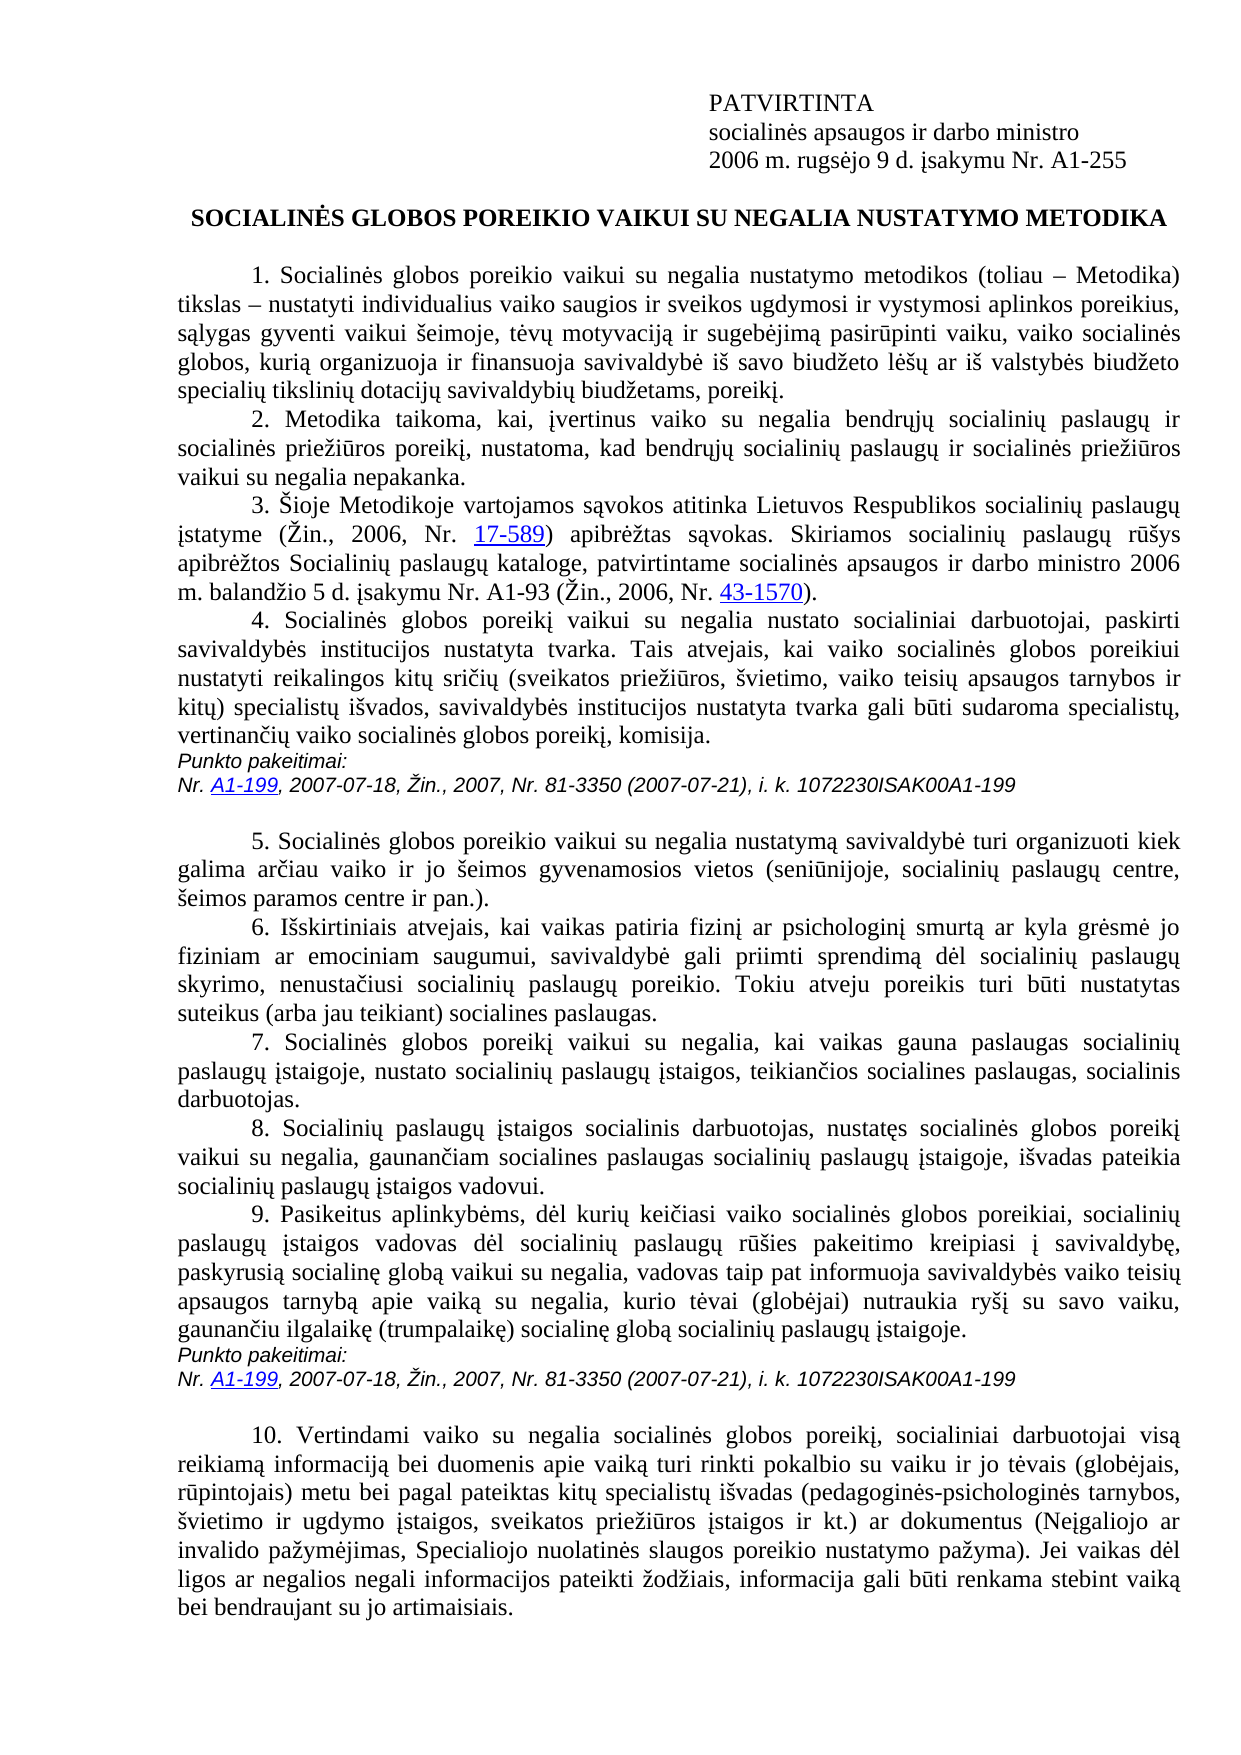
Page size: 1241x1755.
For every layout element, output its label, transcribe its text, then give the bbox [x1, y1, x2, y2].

text 9. Pasikeitus aplinkybėms, dėl kurių keičiasi vaiko socialinės globos poreikiai, socialinių paslaugų įstaigos vadovas dėl socialinių paslaugų rūšies pakeitimo kreipiasi į savivaldybę, paskyrusią socialinę globą vaikui su negalia, vadovas taip pat informuoja savivaldybės vaiko teisių apsaugos tarnybą apie vaiką su negalia, kurio tėvai (globėjai) nutraukia ryšį su savo vaiku, gaunančiu ilgalaikę (trumpalaikę) socialinę globą socialinių paslaugų įstaigoje. [177, 1199, 1181, 1343]
text SOCIALINĖS GLOBOS POREIKIO VAIKUI SU NEGALIA NUSTATYMO METODIKA [177, 203, 1181, 232]
text Nr. A1-199, 2007-07-18, Žin., 2007, Nr. 81-3350 (2007-07-21), i. k. 1072230ISAK00A1-199 [177, 1367, 1181, 1391]
text 1. Socialinės globos poreikio vaikui su negalia nustatymo metodikos (toliau – Metodika) tikslas – nustatyti individualius vaiko saugios ir sveikos ugdymosi ir vystymosi aplinkos poreikius, sąlygas gyventi vaikui šeimoje, tėvų motyvaciją ir sugebėjimą pasirūpinti vaiku, vaiko socialinės globos, kurią organizuoja ir finansuoja savivaldybė iš savo biudžeto lėšų ar iš valstybės biudžeto specialių tikslinių dotacijų savivaldybių biudžetams, poreikį. [177, 260, 1181, 404]
text 6. Išskirtiniais atvejais, kai vaikas patiria fizinį ar psichologinį smurtą ar kyla grėsmė jo fiziniam ar emociniam saugumui, savivaldybė gali priimti sprendimą dėl socialinių paslaugų skyrimo, nenustačiusi socialinių paslaugų poreikio. Tokiu atveju poreikis turi būti nustatytas suteikus (arba jau teikiant) socialines paslaugas. [177, 912, 1181, 1027]
text Nr. A1-199, 2007-07-18, Žin., 2007, Nr. 81-3350 (2007-07-21), i. k. 1072230ISAK00A1-199 [177, 773, 1181, 797]
text 4. Socialinės globos poreikį vaikui su negalia nustato socialiniai darbuotojai, paskirti savivaldybės institucijos nustatyta tvarka. Tais atvejais, kai vaiko socialinės globos poreikiui nustatyti reikalingos kitų sričių (sveikatos priežiūros, švietimo, vaiko teisių apsaugos tarnybos ir kitų) specialistų išvados, savivaldybės institucijos nustatyta tvarka gali būti sudaroma specialistų, vertinančių vaiko socialinės globos poreikį, komisija. [177, 605, 1181, 749]
text 8. Socialinių paslaugų įstaigos socialinis darbuotojas, nustatęs socialinės globos poreikį vaikui su negalia, gaunančiam socialines paslaugas socialinių paslaugų įstaigoje, išvadas pateikia socialinių paslaugų įstaigos vadovui. [177, 1113, 1181, 1199]
text 2. Metodika taikoma, kai, įvertinus vaiko su negalia bendrųjų socialinių paslaugų ir socialinės priežiūros poreikį, nustatoma, kad bendrųjų socialinių paslaugų ir socialinės priežiūros vaikui su negalia nepakanka. [177, 404, 1181, 490]
text 5. Socialinės globos poreikio vaikui su negalia nustatymą savivaldybė turi organizuoti kiek galima arčiau vaiko ir jo šeimos gyvenamosios vietos (seniūnijoje, socialinių paslaugų centre, šeimos paramos centre ir pan.). [177, 826, 1181, 912]
text 7. Socialinės globos poreikį vaikui su negalia, kai vaikas gauna paslaugas socialinių paslaugų įstaigoje, nustato socialinių paslaugų įstaigos, teikiančios socialines paslaugas, socialinis darbuotojas. [177, 1027, 1181, 1113]
text PATVIRTINTA [177, 88, 1181, 117]
text Punkto pakeitimai: [177, 749, 1181, 773]
text Punkto pakeitimai: [177, 1343, 1181, 1367]
text 3. Šioje Metodikoje vartojamos sąvokos atitinka Lietuvos Respublikos socialinių paslaugų įstatyme (Žin., 2006, Nr. 17-589) apibrėžtas sąvokas. Skiriamos socialinių paslaugų rūšys apibrėžtos Socialinių paslaugų kataloge, patvirtintame socialinės apsaugos ir darbo ministro 2006 m. balandžio 5 d. įsakymu Nr. A1-93 (Žin., 2006, Nr. 43-1570). [177, 490, 1181, 605]
text 10. Vertindami vaiko su negalia socialinės globos poreikį, socialiniai darbuotojai visą reikiamą informaciją bei duomenis apie vaiką turi rinkti pokalbio su vaiku ir jo tėvais (globėjais, rūpintojais) metu bei pagal pateiktas kitų specialistų išvadas (pedagoginės-psichologinės tarnybos, švietimo ir ugdymo įstaigos, sveikatos priežiūros įstaigos ir kt.) ar dokumentus (Neįgaliojo ar invalido pažymėjimas, Specialiojo nuolatinės slaugos poreikio nustatymo pažyma). Jei vaikas dėl ligos ar negalios negali informacijos pateikti žodžiais, informacija gali būti renkama stebint vaiką bei bendraujant su jo artimaisiais. [177, 1420, 1181, 1621]
text socialinės apsaugos ir darbo ministro [177, 117, 1181, 145]
text 2006 m. rugsėjo 9 d. įsakymu Nr. A1-255 [177, 145, 1181, 174]
